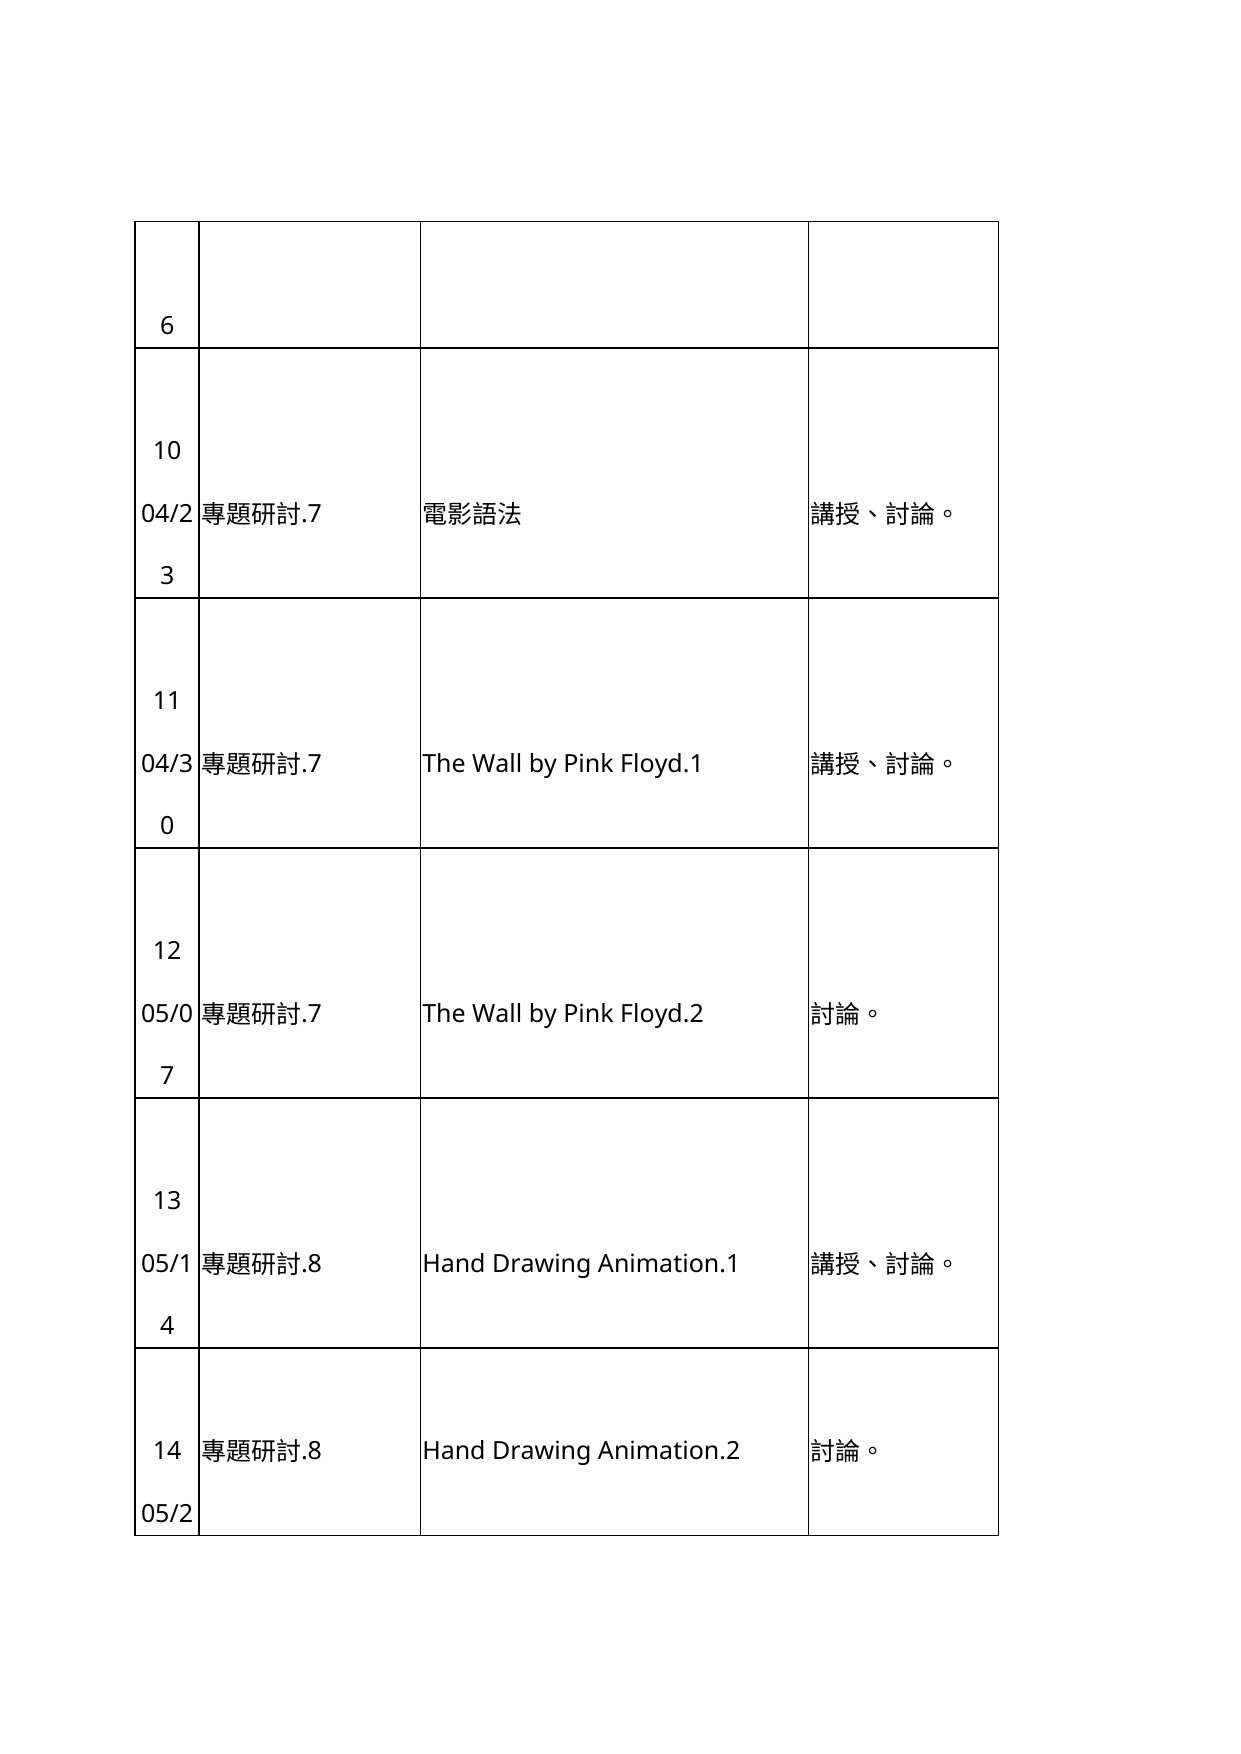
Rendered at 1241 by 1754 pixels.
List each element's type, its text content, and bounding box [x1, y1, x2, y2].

table_cell [809, 222, 998, 347]
table_cell 專題研討.7 [200, 849, 420, 1097]
table_cell 專題研討.8 [200, 1099, 420, 1347]
table_cell 專題研討.7 [200, 599, 420, 847]
table_cell The Wall by Pink Floyd.1 [421, 599, 808, 847]
table_cell The Wall by Pink Floyd.2 [421, 849, 808, 1097]
table_cell 討論。 [809, 849, 998, 1097]
table_cell Hand Drawing Animation.2 [421, 1349, 808, 1535]
table_cell [133, 158, 998, 1538]
table_cell [200, 222, 420, 347]
table_cell 講授、討論。 [809, 1099, 998, 1347]
table_cell 討論。 [809, 1349, 998, 1535]
table_cell 專題研討.8 [200, 1349, 420, 1535]
table_cell 13 05/14 [136, 1099, 198, 1347]
table_cell 11 04/30 [136, 599, 198, 847]
table_cell 電影語法 [421, 349, 808, 597]
table_cell 講授、討論。 [809, 599, 998, 847]
table_cell 14 05/2 [136, 1349, 198, 1535]
table_cell 講授、討論。 [809, 349, 998, 597]
table_cell 專題研討.7 [200, 349, 420, 597]
table_cell 6 [136, 222, 198, 347]
table_cell [421, 222, 808, 347]
table_cell 12 05/07 [136, 849, 198, 1097]
table_cell 10 04/23 [136, 349, 198, 597]
table_cell Hand Drawing Animation.1 [421, 1099, 808, 1347]
